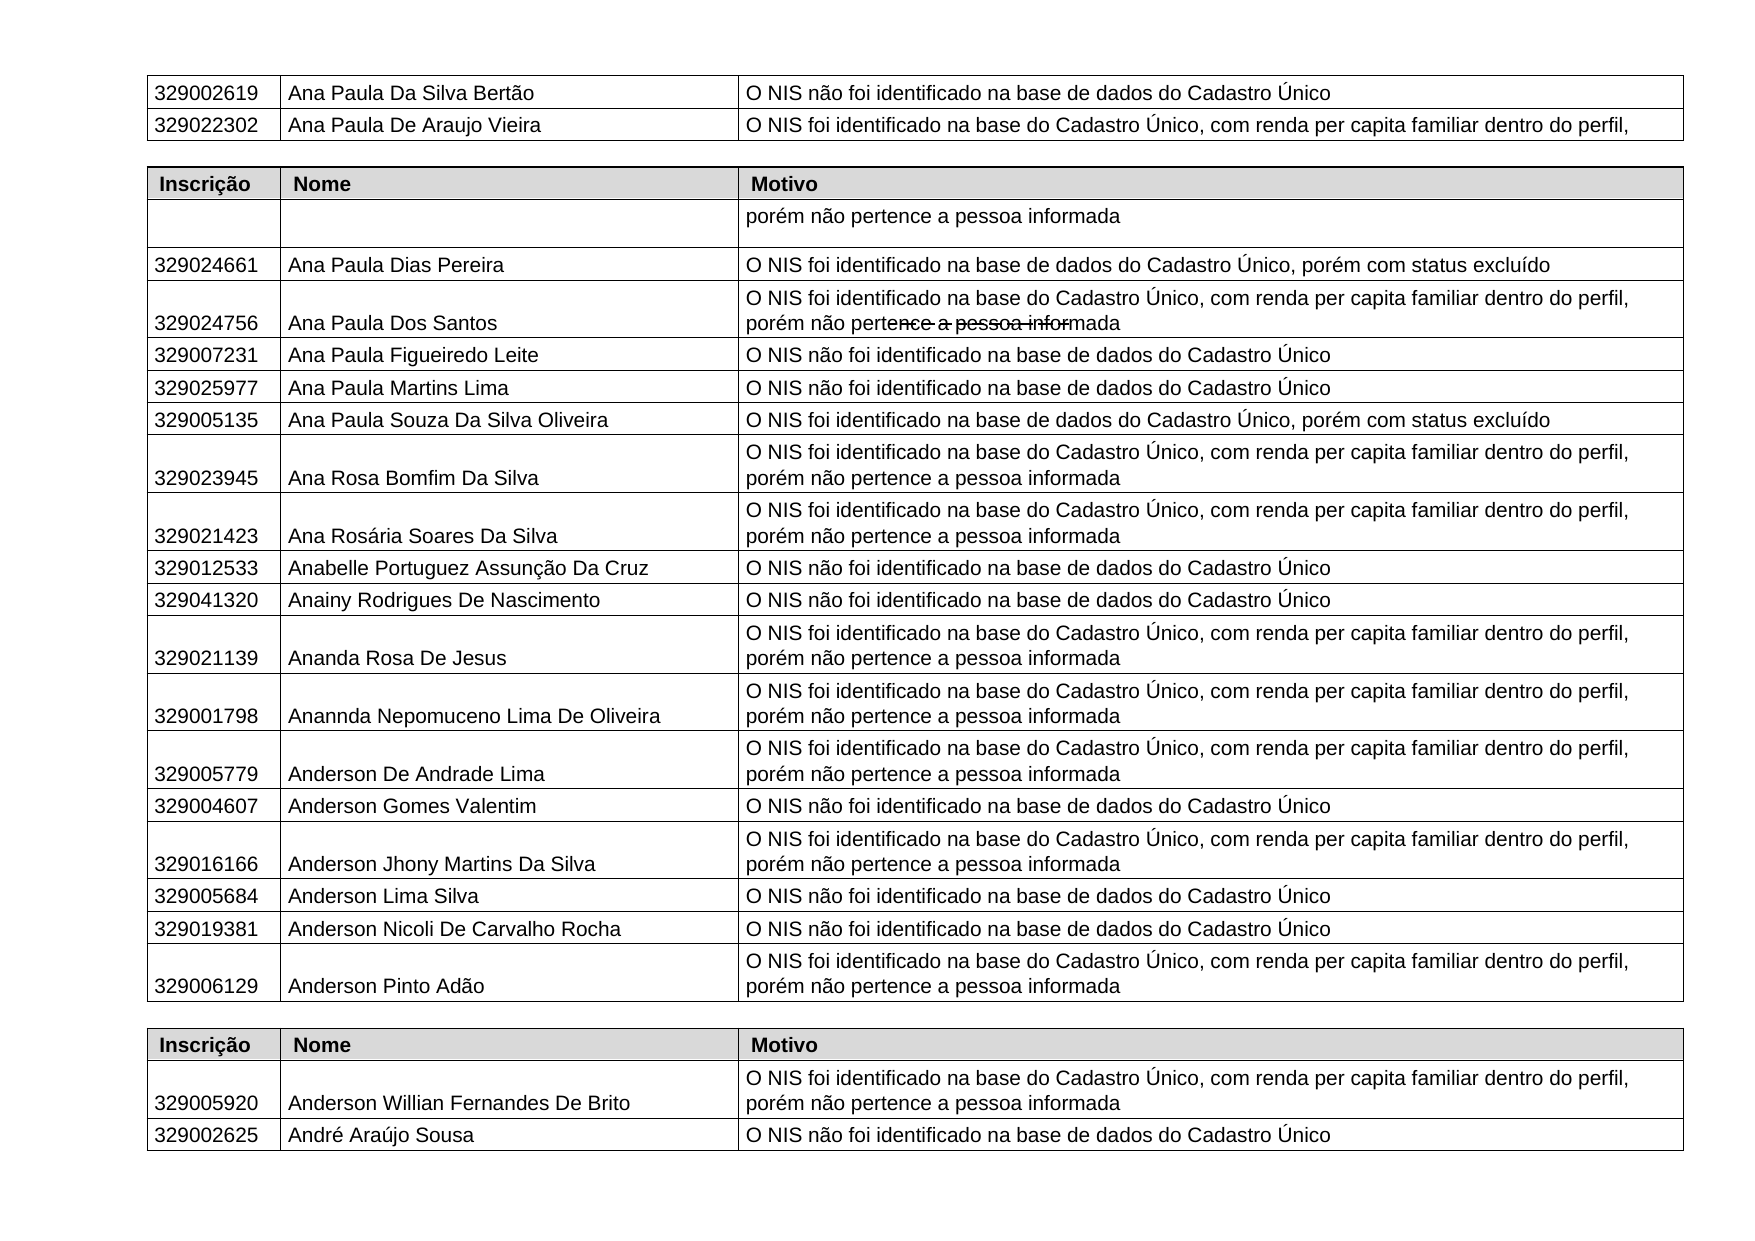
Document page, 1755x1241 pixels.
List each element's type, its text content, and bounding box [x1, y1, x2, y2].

table_cell Ana Paula Martins Lima [281, 371, 738, 402]
table_cell [148, 200, 280, 247]
table_cell Ana Paula Souza Da Silva Oliveira [281, 403, 738, 434]
table_cell 329001798 [148, 674, 280, 730]
table_cell O NIS foi identificado na base do Cadastro Único, com renda per capita familiar dentro do perfil, porém não pertence a pessoa informada [739, 493, 1683, 550]
table_cell O NIS não foi identificado na base de dados do Cadastro Único [739, 789, 1683, 821]
table_cell 329021423 [148, 493, 280, 550]
table_cell 329019381 [148, 912, 280, 943]
table_cell Ana Paula Figueiredo Leite [281, 338, 738, 369]
table_cell O NIS foi identificado na base do Cadastro Único, com renda per capita familiar dentro do perfil, porém não pertence a pessoa informada [739, 616, 1683, 673]
table_cell 329023945 [148, 435, 280, 492]
table_cell 329012533 [148, 551, 280, 582]
table_cell Ana Paula Dos Santos [281, 281, 738, 337]
table_cell Anderson Pinto Adão [281, 944, 738, 1001]
table_cell O NIS não foi identificado na base de dados do Cadastro Único [739, 551, 1683, 582]
table_cell 329024756 [148, 281, 280, 337]
table_cell O NIS foi identificado na base de dados do Cadastro Único, porém com status excluído [739, 403, 1683, 434]
table_cell O NIS foi identificado na base do Cadastro Único, com renda per capita familiar dentro do perfil, porém não pertence a pessoa informada [739, 674, 1683, 730]
table_cell O NIS foi identificado na base do Cadastro Único, com renda per capita familiar dentro do perfil, porém não pertence a pessoa informada [739, 731, 1683, 788]
table_cell Anannda Nepomuceno Lima De Oliveira [281, 674, 738, 730]
table_cell 329005920 [148, 1061, 280, 1117]
table_cell Ana Rosária Soares Da Silva [281, 493, 738, 550]
table_cell [281, 200, 738, 247]
table_cell O NIS foi identificado na base do Cadastro Único, com renda per capita familiar dentro do perfil, porém não pertence a pessoa informada [739, 1061, 1683, 1117]
table_cell O NIS não foi identificado na base de dados do Cadastro Único [739, 371, 1683, 402]
table_cell O NIS foi identificado na base do Cadastro Único, com renda per capita familiar dentro do perfil, [739, 109, 1683, 140]
table_cell 329016166 [148, 822, 280, 878]
table_cell Anderson Gomes Valentim [281, 789, 738, 821]
table_cell 329041320 [148, 584, 280, 615]
table_cell 329025977 [148, 371, 280, 402]
table_header Inscrição [148, 168, 280, 198]
table_cell 329005135 [148, 403, 280, 434]
table_cell O NIS foi identificado na base do Cadastro Único, com renda per capita familiar dentro do perfil, porém não pertence a pessoa informada [739, 281, 1683, 337]
table_header Nome [281, 1029, 738, 1059]
table_cell Anabelle Portuguez Assunção Da Cruz [281, 551, 738, 582]
table_cell O NIS não foi identificado na base de dados do Cadastro Único [739, 76, 1683, 107]
table_cell Ananda Rosa De Jesus [281, 616, 738, 673]
table_cell porém não pertence a pessoa informada [739, 200, 1683, 247]
table_cell 329005779 [148, 731, 280, 788]
table_cell 329002625 [148, 1119, 280, 1150]
table_cell 329021139 [148, 616, 280, 673]
table_cell 329006129 [148, 944, 280, 1001]
table_cell Ana Rosa Bomfim Da Silva [281, 435, 738, 492]
table_cell O NIS não foi identificado na base de dados do Cadastro Único [739, 879, 1683, 911]
table_cell O NIS foi identificado na base do Cadastro Único, com renda per capita familiar dentro do perfil, porém não pertence a pessoa informada [739, 822, 1683, 878]
table_header Nome [281, 168, 738, 198]
table_cell 329024661 [148, 248, 280, 279]
table_cell O NIS não foi identificado na base de dados do Cadastro Único [739, 912, 1683, 943]
table_cell Ana Paula Da Silva Bertão [281, 76, 738, 107]
table_cell O NIS não foi identificado na base de dados do Cadastro Único [739, 338, 1683, 369]
table_cell O NIS foi identificado na base do Cadastro Único, com renda per capita familiar dentro do perfil, porém não pertence a pessoa informada [739, 435, 1683, 492]
table_cell Anderson Jhony Martins Da Silva [281, 822, 738, 878]
table_cell Ana Paula De Araujo Vieira [281, 109, 738, 140]
table_cell Ana Paula Dias Pereira [281, 248, 738, 279]
table_cell 329005684 [148, 879, 280, 911]
table_cell Anderson Willian Fernandes De Brito [281, 1061, 738, 1117]
table_cell O NIS não foi identificado na base de dados do Cadastro Único [739, 584, 1683, 615]
table_cell 329022302 [148, 109, 280, 140]
table_cell Anderson De Andrade Lima [281, 731, 738, 788]
table_header Inscrição [148, 1029, 280, 1059]
table_cell O NIS foi identificado na base de dados do Cadastro Único, porém com status excluído [739, 248, 1683, 279]
table_cell Anderson Nicoli De Carvalho Rocha [281, 912, 738, 943]
table_cell Anainy Rodrigues De Nascimento [281, 584, 738, 615]
table_cell Anderson Lima Silva [281, 879, 738, 911]
table_cell O NIS foi identificado na base do Cadastro Único, com renda per capita familiar dentro do perfil, porém não pertence a pessoa informada [739, 944, 1683, 1001]
table_cell 329004607 [148, 789, 280, 821]
table_cell André Araújo Sousa [281, 1119, 738, 1150]
table_cell 329007231 [148, 338, 280, 369]
table_header Motivo [739, 1029, 1683, 1059]
table_cell O NIS não foi identificado na base de dados do Cadastro Único [739, 1119, 1683, 1150]
table_cell 329002619 [148, 76, 280, 107]
table_header Motivo [739, 168, 1683, 198]
